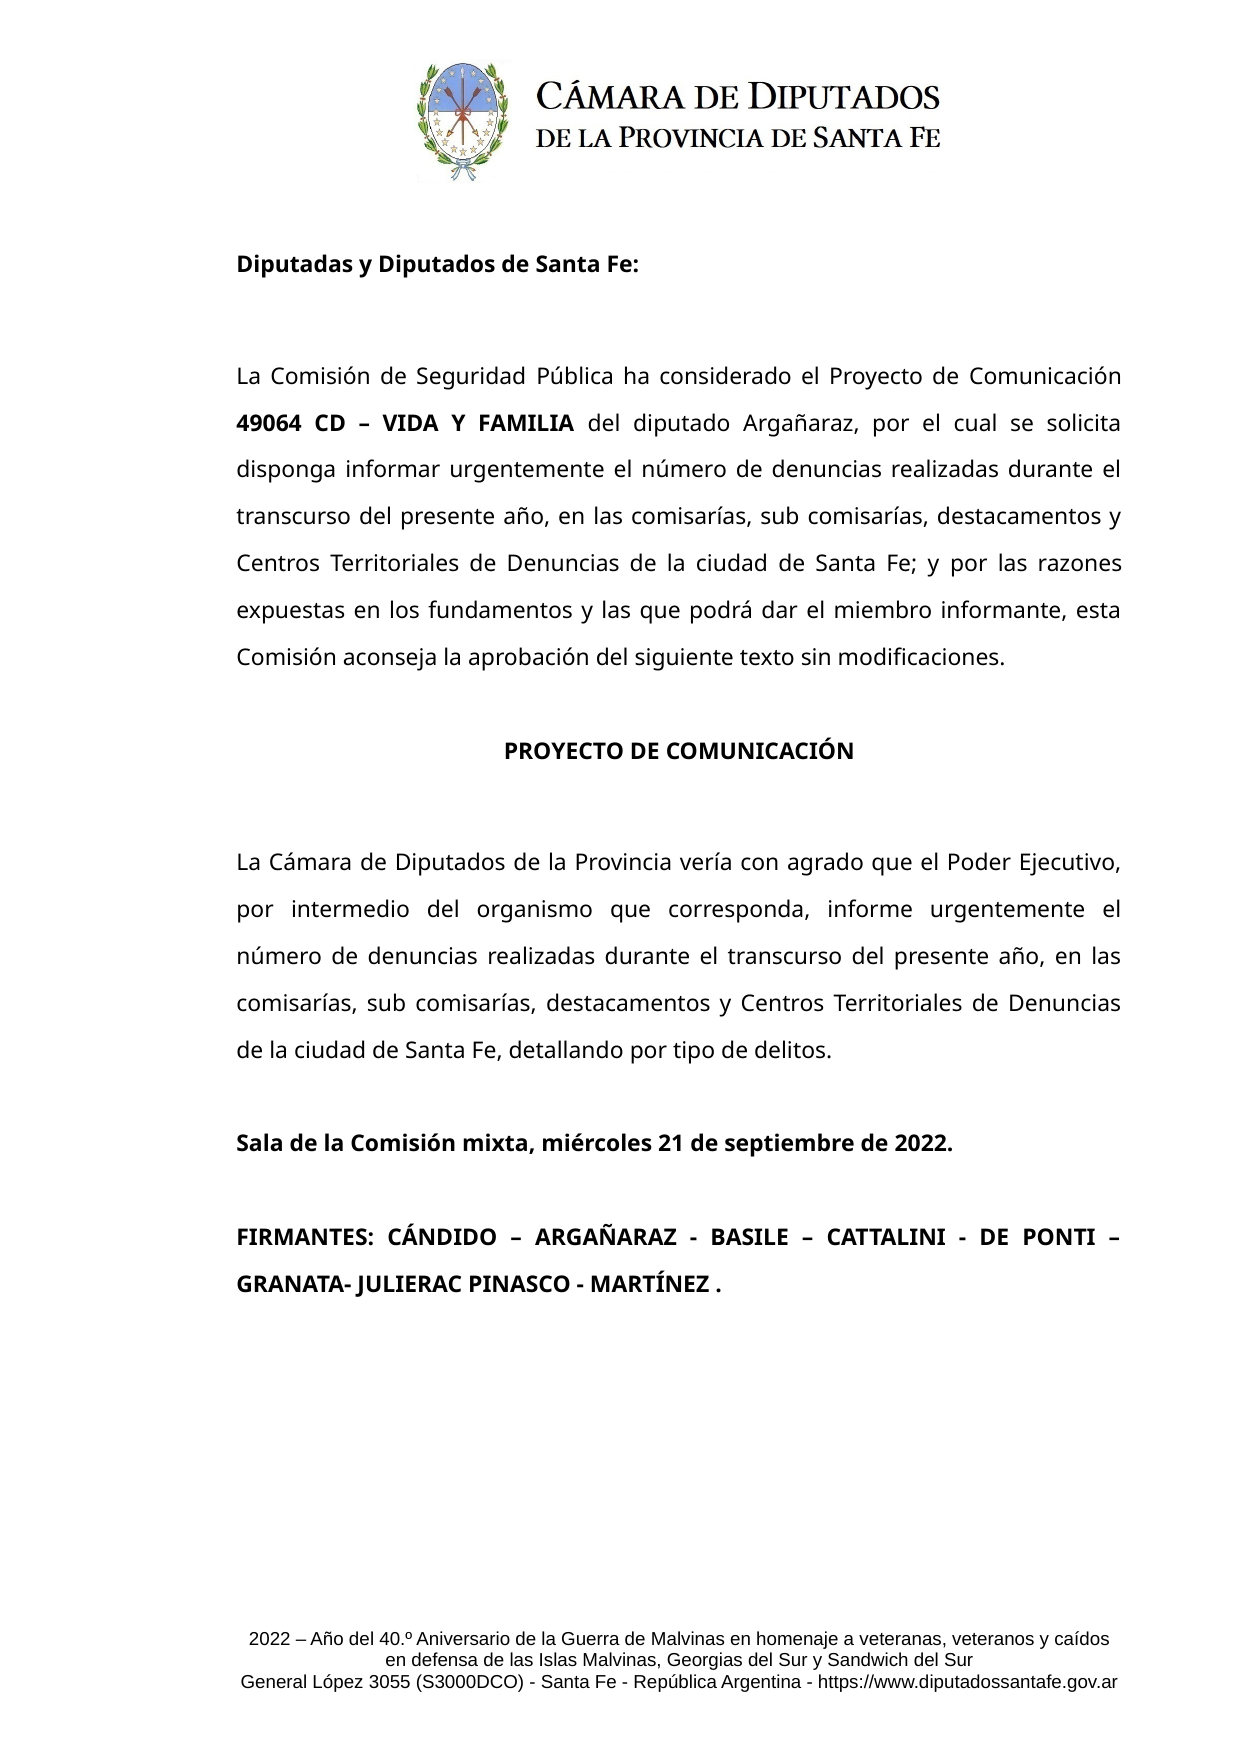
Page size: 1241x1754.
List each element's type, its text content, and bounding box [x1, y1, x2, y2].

text La Comisión de Seguridad Pública ha considerado el Proyecto de Comunicación 49064 CD – VIDA Y FAMILIA del diputado Argañaraz, por el cual se solicita disponga informar urgentemente el número de denuncias realizadas durante el transcurso del presente año, en las comisarías, sub comisarías, destacamentos y Centros Territoriales de Denuncias de la ciudad de Santa Fe; y por las razones expuestas en los fundamentos y las que podrá dar el miembro informante, esta Comisión aconseja la aprobación del siguiente texto sin modificaciones. [236, 360, 1122, 672]
text FIRMANTES: CÁNDIDO – ARGAÑARAZ - BASILE – CATTALINI - DE PONTI –GRANATA- JULIERAC PINASCO - MARTÍNEZ . [236, 1221, 1122, 1299]
text PROYECTO DE COMUNICACIÓN [236, 735, 1122, 766]
list Sala de la Comisión mixta, miércoles 21 de septiembre de 2022. [236, 1127, 1122, 1159]
picture [413, 59, 945, 183]
text Diputadas y Diputados de Santa Fe: [236, 248, 1122, 279]
list La Cámara de Diputados de la Provincia vería con agrado que el Poder Ejecutivo, por intermedio del organismo que corresponda, informe urgentemente el número de denuncias realizadas durante el transcurso del presente año, en las comisarías, sub comisarías, destacamentos y Centros Territoriales de Denuncias de la ciudad de Santa Fe, detallando por tipo de delitos. [236, 846, 1122, 1065]
